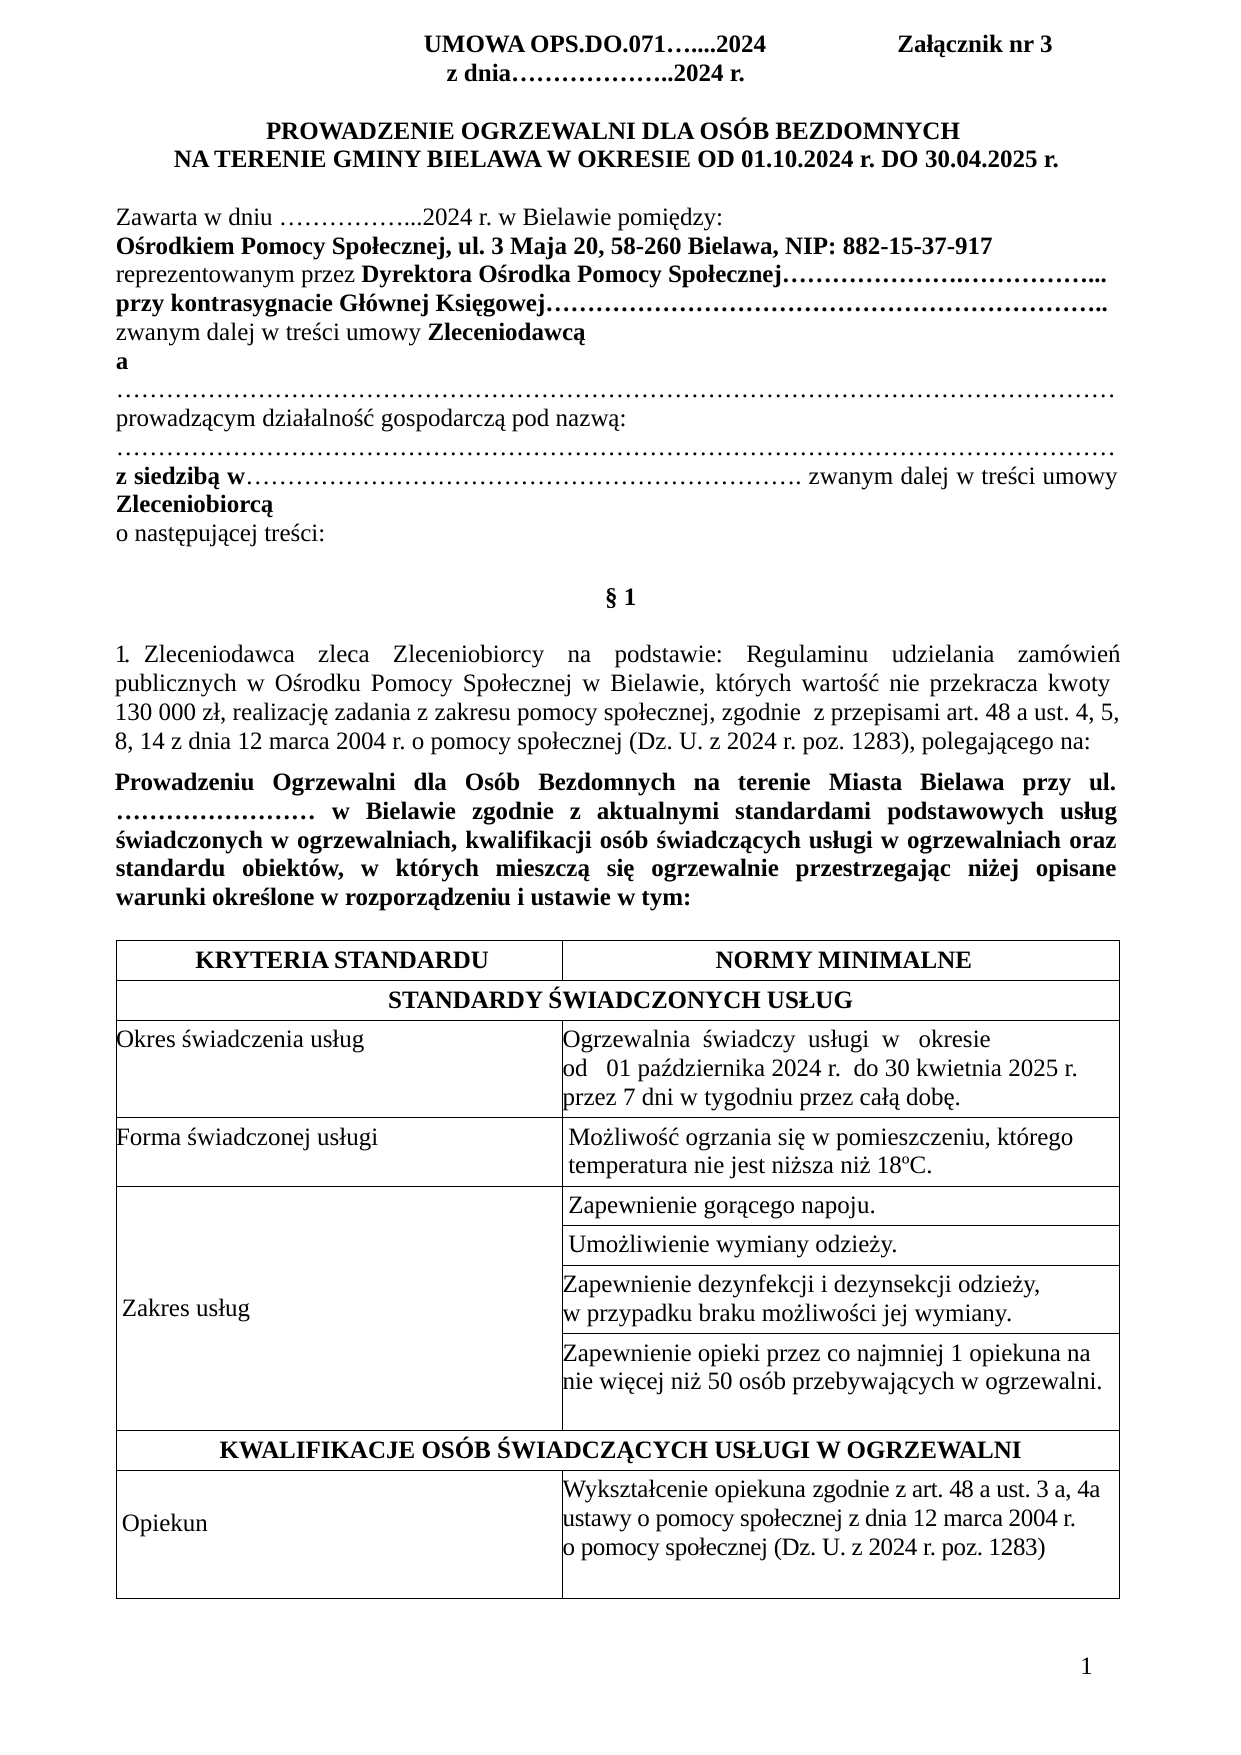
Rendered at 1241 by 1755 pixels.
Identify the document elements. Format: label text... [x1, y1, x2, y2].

text zwanym dalej w treści umowy Zleceniodawcą [116, 317, 1118, 346]
text prowadzącym działalność gospodarczą pod nazwą: [116, 403, 1118, 432]
table_cell Możliwość ogrzania się w pomieszczeniu, którego temperatura nie jest niższa niż 18ºC. [563, 1118, 1119, 1186]
text z siedzibą w…………………………………………………………. zwanym dalej w treści umowy Zleceniobiorcą [116, 461, 1118, 518]
text NA TERENIE GMINY BIELAWA W OKRESIE OD 01.10.2024 r. DO 30.04.2025 r. [114, 144, 1118, 173]
table_cell Umożliwienie wymiany odzieży. [563, 1226, 1119, 1265]
table_cell Zapewnienie opieki przez co najmniej 1 opiekuna na nie więcej niż 50 osób przebywających w ogrzewalni. [563, 1334, 1119, 1430]
table_cell Ogrzewalnia świadczy usługi w okresie od 01 października 2024 r. do 30 kwietnia 2025 r. przez 7 dni w tygodniu przez całą dobę. [563, 1021, 1119, 1117]
text PROWADZENIE OGRZEWALNI DLA OSÓB BEZDOMNYCH [114, 116, 1118, 144]
table_cell Zakres usług [117, 1187, 562, 1430]
text Ośrodkiem Pomocy Społecznej, ul. 3 Maja 20, 58-260 Bielawa, NIP: 882-15-37-917 [116, 231, 1118, 259]
text ………………………………………………………………………………………………………… [116, 432, 1118, 461]
table_cell Forma świadczonej usługi [117, 1118, 562, 1186]
text Zawarta w dniu ……………...2024 r. w Bielawie pomiędzy: [116, 202, 1118, 231]
text przy kontrasygnacie Głównej Księgowej………………………………………………………….. [116, 288, 1118, 317]
table_cell KWALIFIKACJE OSÓB ŚWIADCZĄCYCH USŁUGI W OGRZEWALNI [117, 1431, 1119, 1470]
table_header KRYTERIA STANDARDU [117, 941, 562, 980]
subtitle § 1 [370, 582, 871, 611]
table_cell STANDARDY ŚWIADCZONYCH USŁUG [117, 981, 1119, 1020]
table_cell Opiekun [117, 1471, 562, 1598]
list Zleceniodawca zleca Zleceniobiorcy na podstawie: Regulaminu udzielania zamówień publicznych w Ośrodku Pomocy Społecznej w Bielawie, których wartość nie przekracza kwoty 130 000 zł, realizację zadania z zakresu pomocy społecznej, zgodnie z przepisami art. 48 a ust. 4, 5, 8, 14 z dnia 12 marca 2004 r. o pomocy społecznej (Dz. U. z 2024 r. poz. 1283), polegającego na: [114, 639, 1121, 754]
text UMOWA OPS.DO.071…....2024 Załącznik nr 3 z dnia………………..2024 r. [116, 29, 1117, 87]
subtitle Prowadzeniu Ogrzewalni dla Osób Bezdomnych na terenie Miasta Bielawa przy ul. …………………… w Bielawie zgodnie z aktualnymi standardami podstawowych usług świadczonych w ogrzewalniach, kwalifikacji osób świadczących usługi w ogrzewalniach oraz standardu obiektów, w których mieszczą się ogrzewalnie przestrzegając niżej opisane warunki określone w rozporządzeniu i ustawie w tym: [114, 767, 1118, 911]
table_cell Okres świadczenia usług [117, 1021, 562, 1117]
table_cell Zapewnienie dezynfekcji i dezynsekcji odzieży, w przypadku braku możliwości jej wymiany. [563, 1266, 1119, 1333]
table_cell Zapewnienie gorącego napoju. [563, 1187, 1119, 1225]
text a [116, 346, 1118, 374]
text reprezentowanym przez Dyrektora Ośrodka Pomocy Społecznej………………….……………... [116, 259, 1118, 288]
text o następującej treści: [116, 518, 1118, 547]
table_cell Wykształcenie opiekuna zgodnie z art. 48 a ust. 3 a, 4a ustawy o pomocy społecznej z dnia 12 marca 2004 r. o pomocy społecznej (Dz. U. z 2024 r. poz. 1283) [563, 1471, 1119, 1598]
table_header NORMY MINIMALNE [563, 941, 1119, 980]
text ………………………………………………………………………………………………………… [116, 374, 1118, 403]
